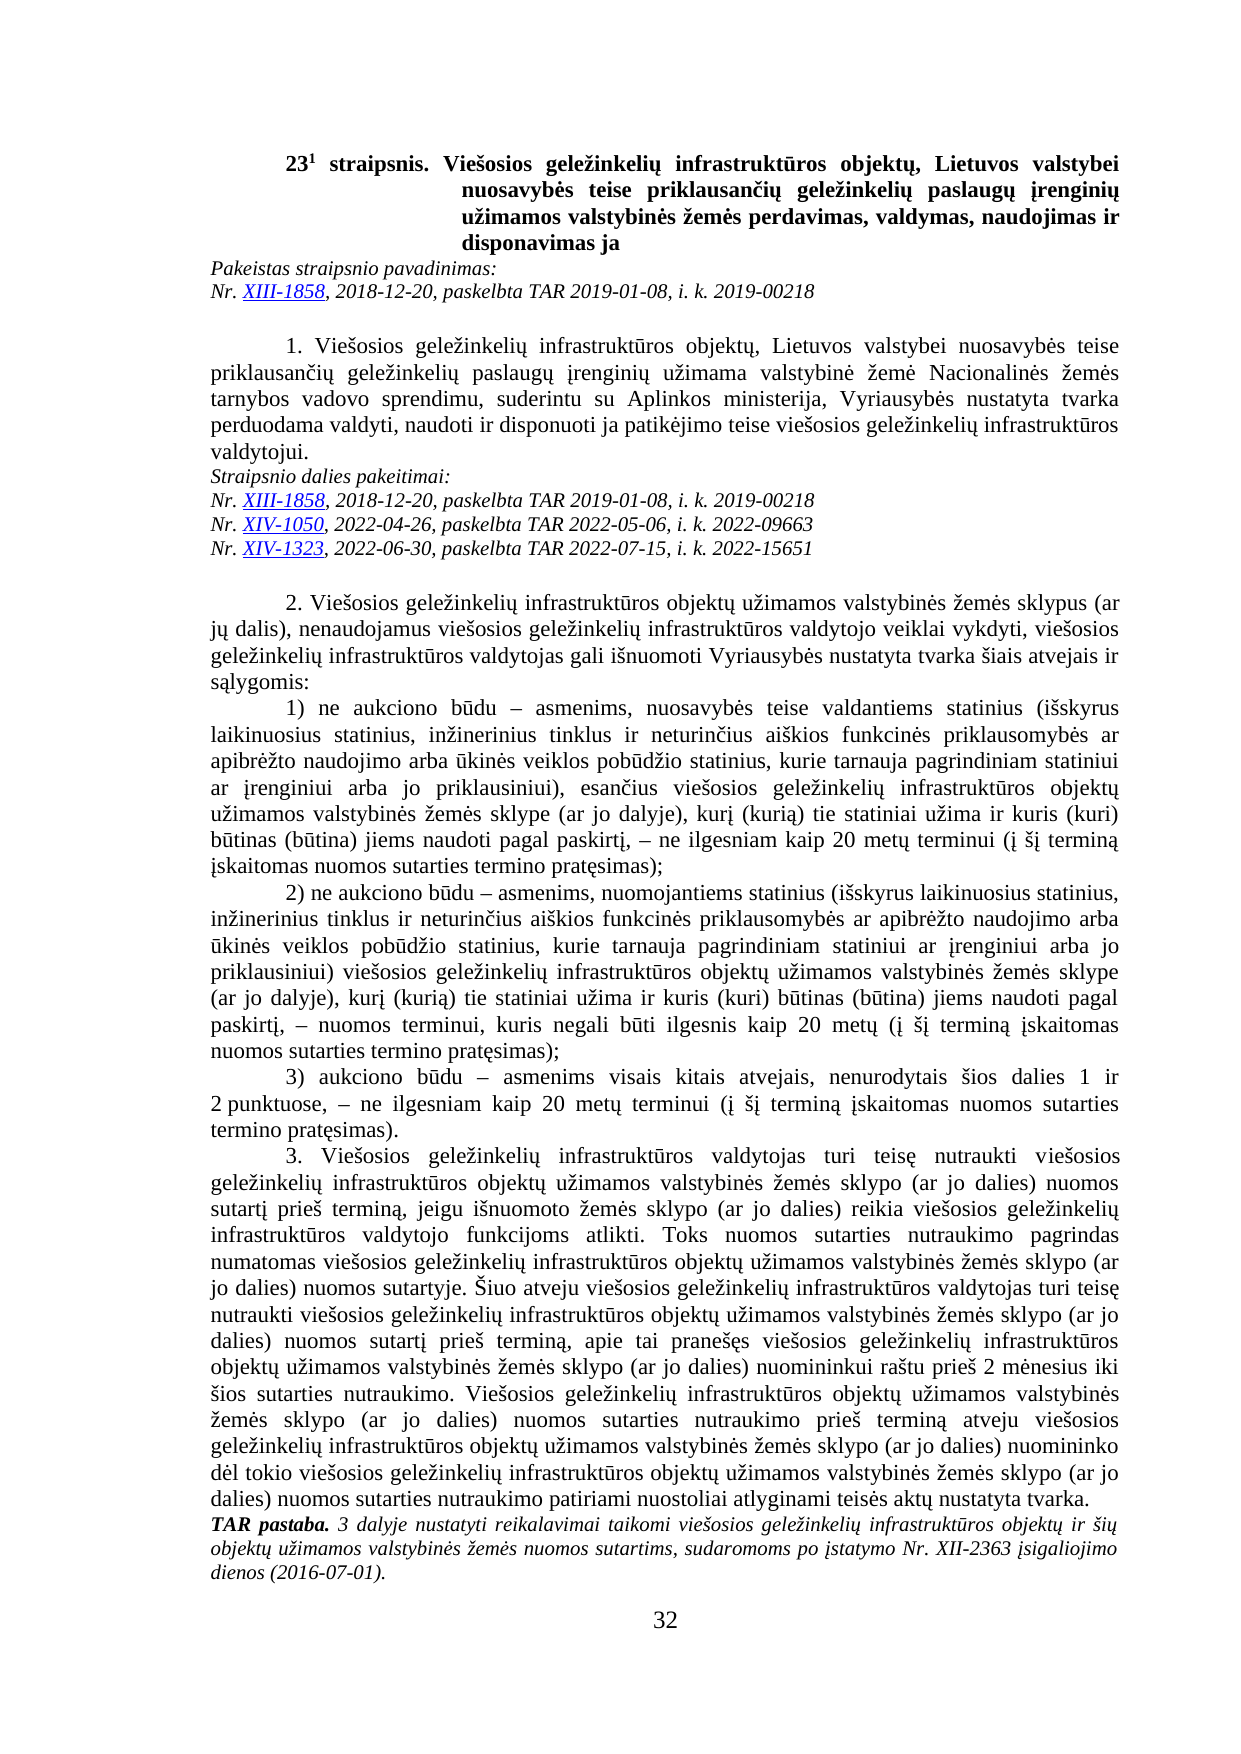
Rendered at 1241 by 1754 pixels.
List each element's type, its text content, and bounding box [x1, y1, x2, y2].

text 2) ne aukciono būdu – asmenims, nuomojantiems statinius (išskyrus laikinuosius statinius, inžinerinius tinklus ir neturinčius aiškios funkcinės priklausomybės ar apibrėžto naudojimo arba ūkinės veiklos pobūdžio statinius, kurie tarnauja pagrindiniam statiniui ar įrenginiui arba jo priklausiniui) viešosios geležinkelių infrastruktūros objektų užimamos valstybinės žemės sklype (ar jo dalyje), kurį (kurią) tie statiniai užima ir kuris (kuri) būtinas (būtina) jiems naudoti pagal paskirtį, – nuomos terminui, kuris negali būti ilgesnis kaip 20 metų (į šį terminą įskaitomas nuomos sutarties termino pratęsimas); [210, 879, 1120, 1063]
text 3. Viešosios geležinkelių infrastruktūros valdytojas turi teisę nutraukti viešosios geležinkelių infrastruktūros objektų užimamos valstybinės žemės sklypo (ar jo dalies) nuomos sutartį prieš terminą, jeigu išnuomoto žemės sklypo (ar jo dalies) reikia viešosios geležinkelių infrastruktūros valdytojo funkcijoms atlikti. Toks nuomos sutarties nutraukimo pagrindas numatomas viešosios geležinkelių infrastruktūros objektų užimamos valstybinės žemės sklypo (ar jo dalies) nuomos sutartyje. Šiuo atveju viešosios geležinkelių infrastruktūros valdytojas turi teisę nutraukti viešosios geležinkelių infrastruktūros objektų užimamos valstybinės žemės sklypo (ar jo dalies) nuomos sutartį prieš terminą, apie tai pranešęs viešosios geležinkelių infrastruktūros objektų užimamos valstybinės žemės sklypo (ar jo dalies) nuomininkui raštu prieš 2 mėnesius iki šios sutarties nutraukimo. Viešosios geležinkelių infrastruktūros objektų užimamos valstybinės žemės sklypo (ar jo dalies) nuomos sutarties nutraukimo prieš terminą atveju viešosios geležinkelių infrastruktūros objektų užimamos valstybinės žemės sklypo (ar jo dalies) nuomininko dėl tokio viešosios geležinkelių infrastruktūros objektų užimamos valstybinės žemės sklypo (ar jo dalies) nuomos sutarties nutraukimo patiriami nuostoliai atlyginami teisės aktų nustatyta tvarka. [210, 1142, 1120, 1511]
text Pakeistas straipsnio pavadinimas: [210, 255, 1120, 279]
text Straipsnio dalies pakeitimai: [210, 464, 1120, 488]
text 3) aukciono būdu – asmenims visais kitais atvejais, nenurodytais šios dalies 1 ir 2 punktuose, – ne ilgesniam kaip 20 metų terminui (į šį terminą įskaitomas nuomos sutarties termino pratęsimas). [210, 1063, 1120, 1142]
text 1) ne aukciono būdu – asmenims, nuosavybės teise valdantiems statinius (išskyrus laikinuosius statinius, inžinerinius tinklus ir neturinčius aiškios funkcinės priklausomybės ar apibrėžto naudojimo arba ūkinės veiklos pobūdžio statinius, kurie tarnauja pagrindiniam statiniui ar įrenginiui arba jo priklausiniui), esančius viešosios geležinkelių infrastruktūros objektų užimamos valstybinės žemės sklype (ar jo dalyje), kurį (kurią) tie statiniai užima ir kuris (kuri) būtinas (būtina) jiems naudoti pagal paskirtį, – ne ilgesniam kaip 20 metų terminui (į šį terminą įskaitomas nuomos sutarties termino pratęsimas); [210, 694, 1120, 879]
text 2. Viešosios geležinkelių infrastruktūros objektų užimamos valstybinės žemės sklypus (ar jų dalis), nenaudojamus viešosios geležinkelių infrastruktūros valdytojo veiklai vykdyti, viešosios geležinkelių infrastruktūros valdytojas gali išnuomoti Vyriausybės nustatyta tvarka šiais atvejais ir sąlygomis: [210, 589, 1120, 694]
text Nr. XIV-1050, 2022-04-26, paskelbta TAR 2022-05-06, i. k. 2022-09663 [210, 512, 1120, 536]
text 1. Viešosios geležinkelių infrastruktūros objektų, Lietuvos valstybei nuosavybės teise priklausančių geležinkelių paslaugų įrenginių užimama valstybinė žemė Nacionalinės žemės tarnybos vadovo sprendimu, suderintu su Aplinkos ministerija, Vyriausybės nustatyta tvarka perduodama valdyti, naudoti ir disponuoti ja patikėjimo teise viešosios geležinkelių infrastruktūros valdytojui. [210, 332, 1120, 464]
text Nr. XIII-1858, 2018-12-20, paskelbta TAR 2019-01-08, i. k. 2019-00218 [210, 279, 1120, 303]
text 231 straipsnis. Viešosios geležinkelių infrastruktūros objektų, Lietuvos valstybei nuosavybės teise priklausančių geležinkelių paslaugų įrenginių užimamos valstybinės žemės perdavimas, valdymas, naudojimas ir disponavimas ja [285, 150, 1120, 255]
text Nr. XIV-1323, 2022-06-30, paskelbta TAR 2022-07-15, i. k. 2022-15651 [210, 536, 1120, 560]
text TAR pastaba. 3 dalyje nustatyti reikalavimai taikomi viešosios geležinkelių infrastruktūros objektų ir šių objektų užimamos valstybinės žemės nuomos sutartims, sudaromoms po įstatymo Nr. XII-2363 įsigaliojimo dienos (2016-07-01). [210, 1511, 1120, 1584]
text Nr. XIII-1858, 2018-12-20, paskelbta TAR 2019-01-08, i. k. 2019-00218 [210, 488, 1120, 512]
